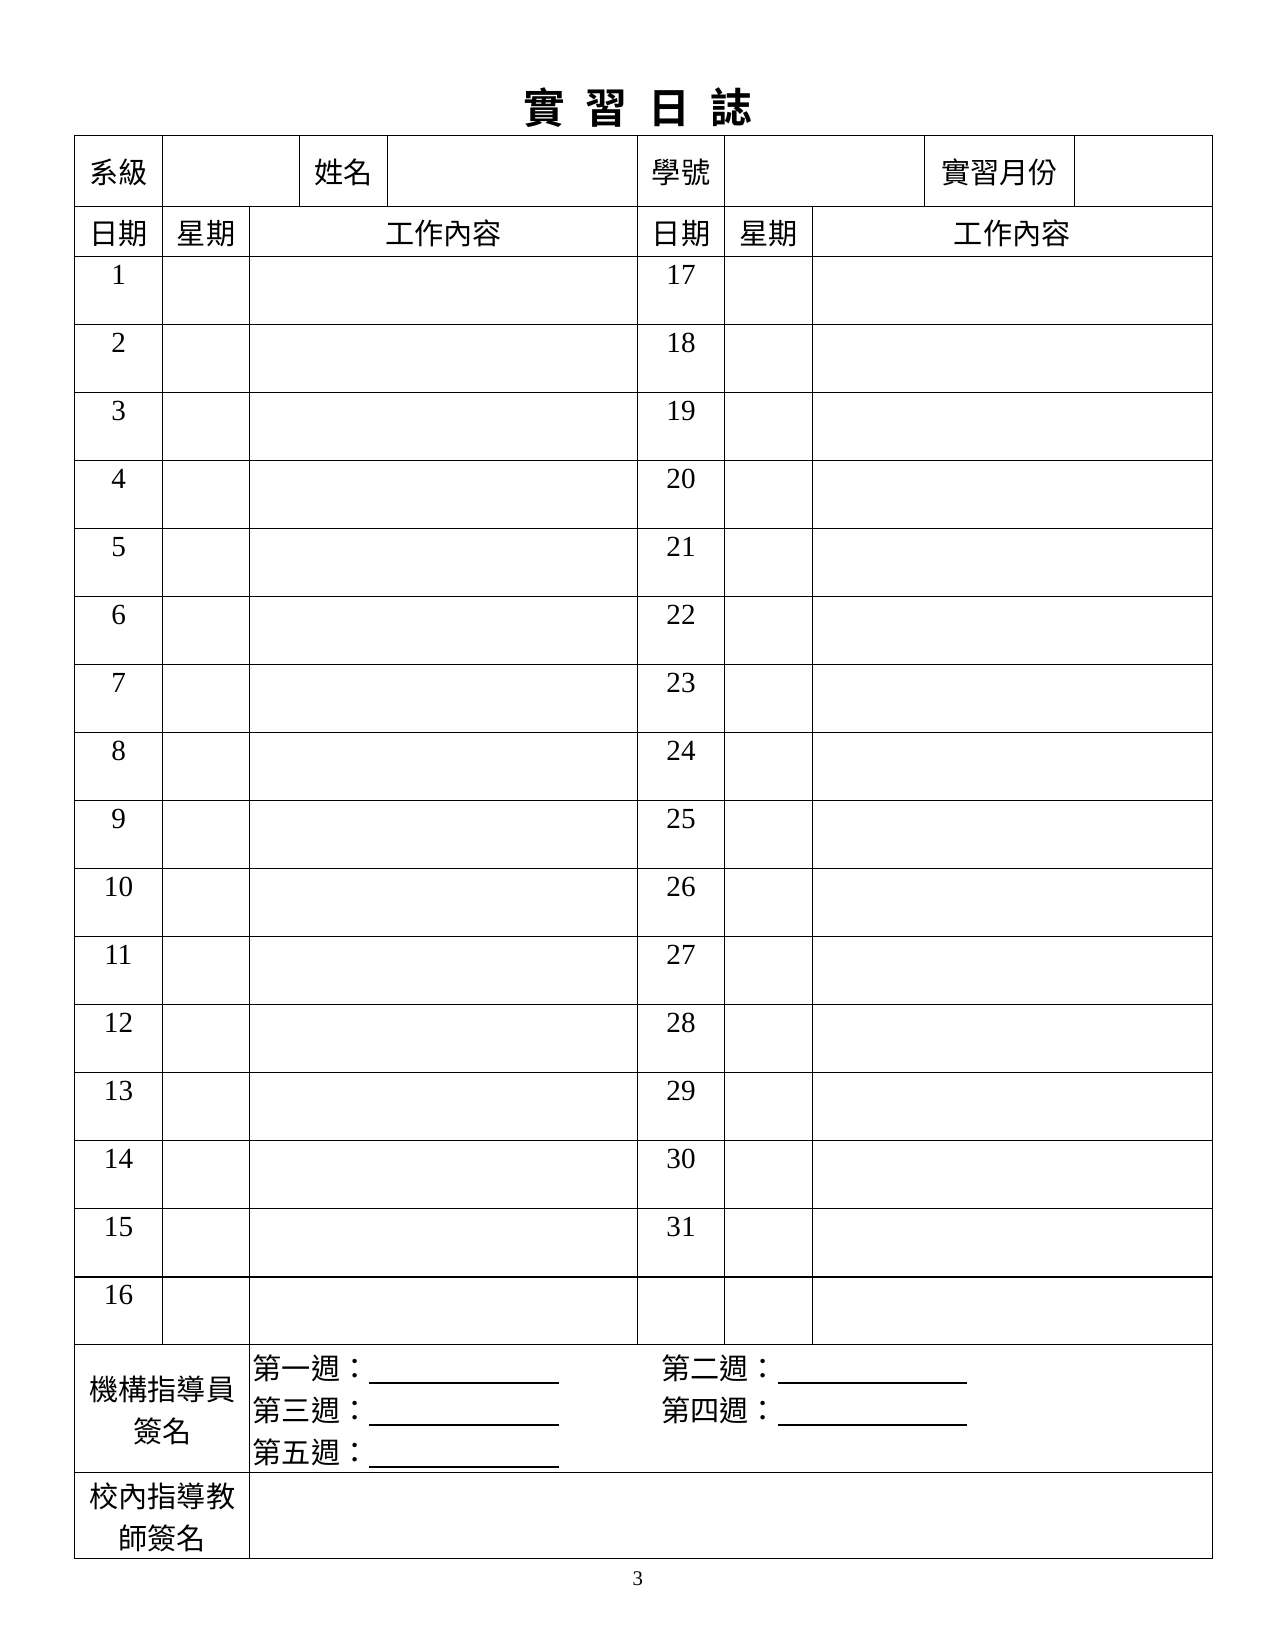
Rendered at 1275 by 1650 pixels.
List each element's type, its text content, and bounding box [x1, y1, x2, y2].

table_cell [250, 869, 637, 936]
table_cell [163, 529, 249, 596]
table_cell [813, 257, 1212, 324]
table_cell [725, 1073, 812, 1140]
table_cell [163, 937, 249, 1004]
table_cell [725, 529, 812, 596]
table_cell 25 [638, 801, 724, 868]
table_cell [813, 529, 1212, 596]
table_header [163, 136, 299, 206]
table_cell [250, 529, 637, 596]
table_cell [813, 325, 1212, 392]
table_cell 29 [638, 1073, 724, 1140]
table_cell [813, 733, 1212, 800]
table_cell 9 [75, 801, 162, 868]
table_cell 工作內容 [813, 207, 1212, 256]
table_cell [813, 1005, 1212, 1072]
table_cell [813, 461, 1212, 528]
table_cell 工作內容 [250, 207, 637, 256]
table_cell 11 [75, 937, 162, 1004]
table_cell 22 [638, 597, 724, 664]
table_cell 26 [638, 869, 724, 936]
table_cell [638, 1278, 724, 1344]
table_cell [250, 665, 637, 732]
table_cell [725, 257, 812, 324]
table_cell [250, 1141, 637, 1208]
table_cell 校內指導教師簽名 [75, 1473, 249, 1558]
table_cell [813, 1209, 1212, 1276]
table_cell 27 [638, 937, 724, 1004]
table_cell 日期 [75, 207, 162, 256]
text 實 習 日 誌 [59, 75, 1216, 135]
table_cell 18 [638, 325, 724, 392]
table_cell 13 [75, 1073, 162, 1140]
table_cell 15 [75, 1209, 162, 1276]
table_cell [163, 325, 249, 392]
table_cell [725, 733, 812, 800]
table_cell 7 [75, 665, 162, 732]
table_cell 28 [638, 1005, 724, 1072]
table_cell 21 [638, 529, 724, 596]
table_cell [163, 1278, 249, 1344]
table_cell [813, 1278, 1212, 1344]
table_cell [250, 1005, 637, 1072]
table_header 系級 [75, 136, 162, 206]
table_cell 24 [638, 733, 724, 800]
table_cell 17 [638, 257, 724, 324]
table_cell [163, 1073, 249, 1140]
table_cell [163, 257, 249, 324]
table_cell [813, 1073, 1212, 1140]
table_cell 19 [638, 393, 724, 460]
table_cell 3 [75, 393, 162, 460]
table_cell [250, 461, 637, 528]
table_cell [725, 325, 812, 392]
table_cell [725, 665, 812, 732]
table_cell 10 [75, 869, 162, 936]
table_cell [725, 597, 812, 664]
table_cell [250, 1073, 637, 1140]
table_cell 6 [75, 597, 162, 664]
table_header 學號 [638, 136, 724, 206]
table_cell 30 [638, 1141, 724, 1208]
table_cell [813, 801, 1212, 868]
table_cell [250, 1278, 637, 1344]
table_cell [725, 937, 812, 1004]
table_cell 星期 [163, 207, 249, 256]
table_cell [725, 1209, 812, 1276]
table_cell [163, 461, 249, 528]
table_cell [725, 801, 812, 868]
table_cell 日期 [638, 207, 724, 256]
table_cell [163, 393, 249, 460]
table_cell 8 [75, 733, 162, 800]
table_cell [813, 869, 1212, 936]
table_header 姓名 [300, 136, 387, 206]
table_cell [250, 325, 637, 392]
table_cell [250, 1209, 637, 1276]
table_cell [725, 869, 812, 936]
table_cell [813, 937, 1212, 1004]
table_cell [250, 937, 637, 1004]
table_cell [250, 597, 637, 664]
table_cell [725, 1278, 812, 1344]
table_cell 12 [75, 1005, 162, 1072]
table_cell [163, 1141, 249, 1208]
table_cell [813, 393, 1212, 460]
table_cell [163, 801, 249, 868]
table_cell [250, 733, 637, 800]
table_cell 4 [75, 461, 162, 528]
table_cell [163, 869, 249, 936]
table_cell 5 [75, 529, 162, 596]
table_cell [725, 1005, 812, 1072]
table_cell [250, 257, 637, 324]
table_cell 1 [75, 257, 162, 324]
table_cell [813, 597, 1212, 664]
table_header [725, 136, 924, 206]
table_header [1075, 136, 1212, 206]
table_cell 16 [75, 1278, 162, 1344]
table_cell [163, 1005, 249, 1072]
table_cell [725, 461, 812, 528]
table_cell 2 [75, 325, 162, 392]
table_cell [163, 733, 249, 800]
table_cell [250, 801, 637, 868]
table_cell 14 [75, 1141, 162, 1208]
table_cell 20 [638, 461, 724, 528]
table_cell [725, 1141, 812, 1208]
table_cell [813, 1141, 1212, 1208]
table_cell [813, 665, 1212, 732]
table_cell 星期 [725, 207, 812, 256]
table_cell 31 [638, 1209, 724, 1276]
table_cell 機構指導員 簽名 [75, 1345, 249, 1472]
table_cell [163, 1209, 249, 1276]
table_cell [725, 393, 812, 460]
table_cell 第一週： 第二週： 第三週： 第四週： 第五週： [250, 1345, 1212, 1472]
table_cell [163, 665, 249, 732]
table_cell 23 [638, 665, 724, 732]
table_header [388, 136, 637, 206]
table_cell [250, 1473, 1212, 1558]
table_cell [250, 393, 637, 460]
table_header 實習月份 [925, 136, 1074, 206]
table_cell [163, 597, 249, 664]
